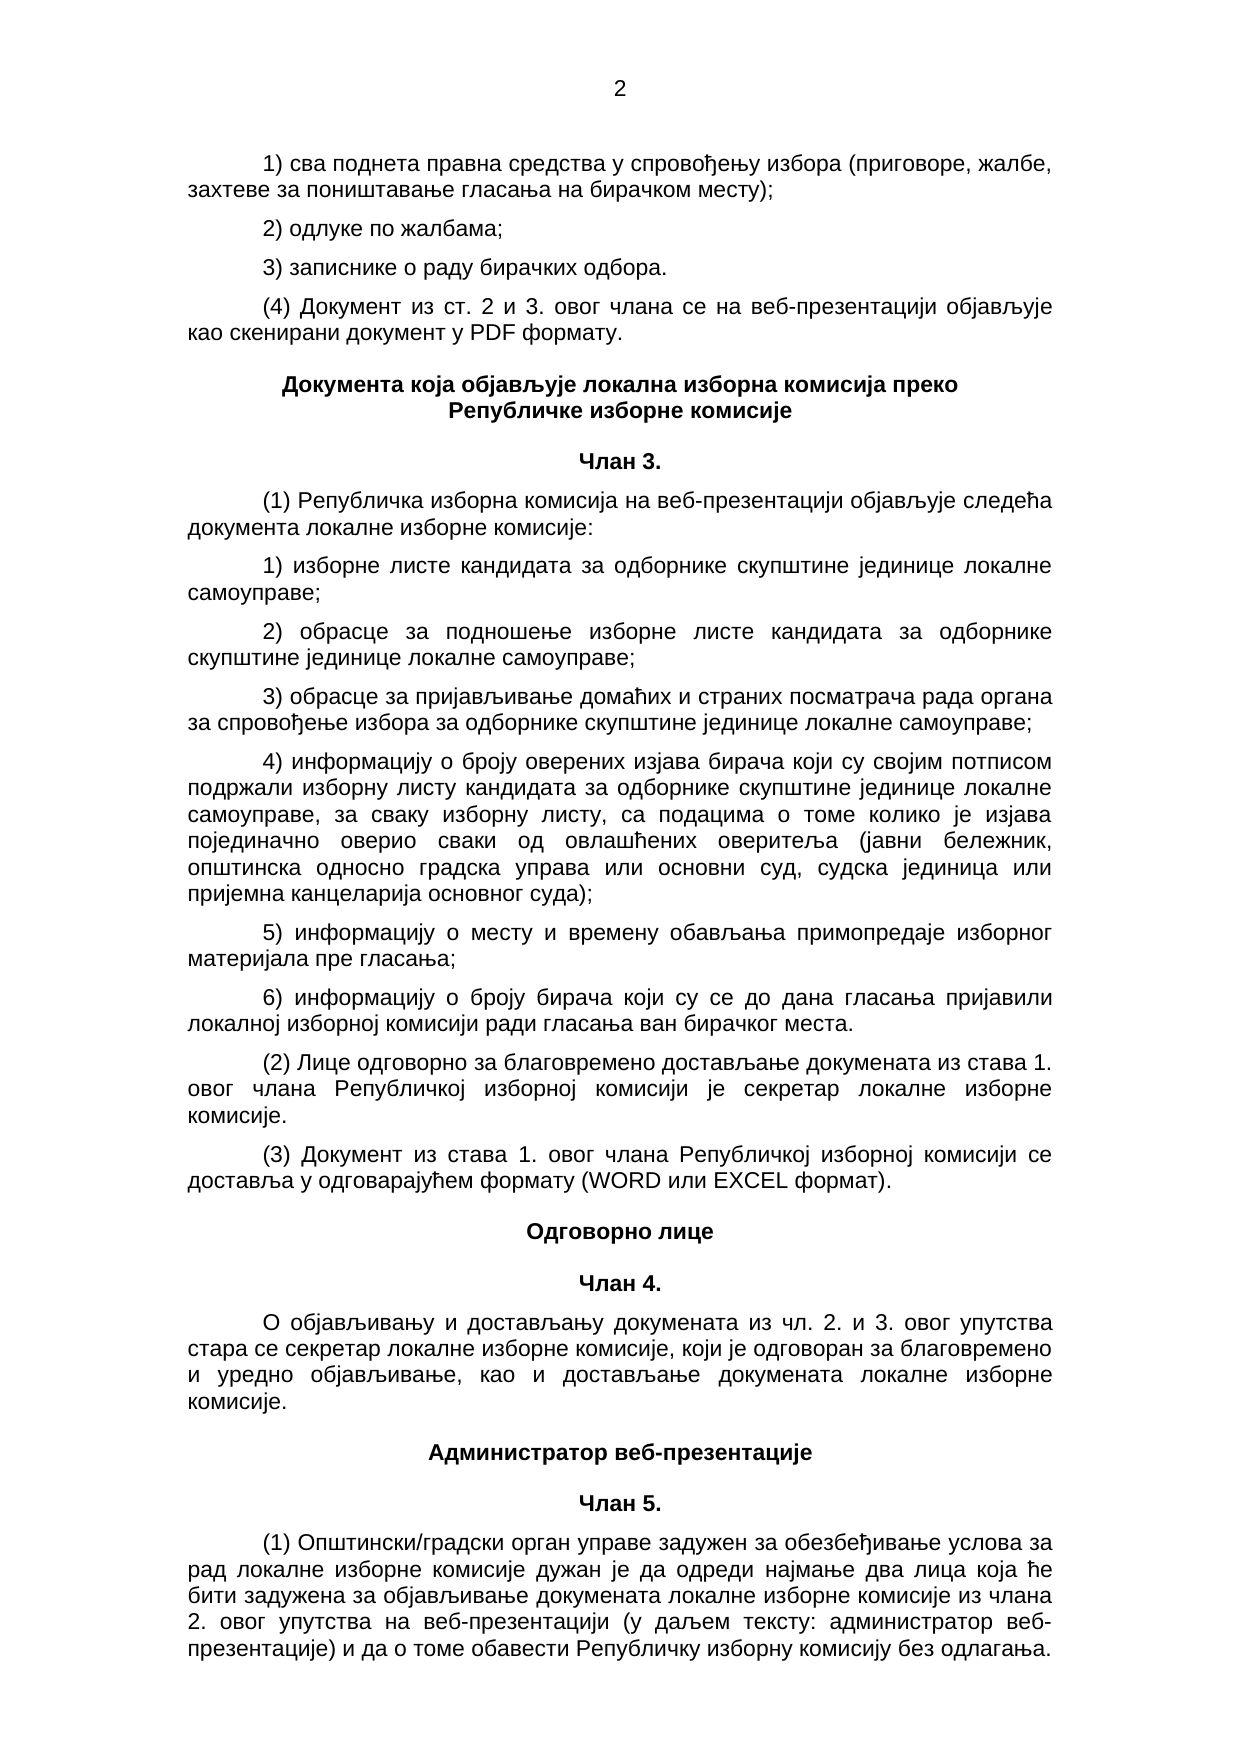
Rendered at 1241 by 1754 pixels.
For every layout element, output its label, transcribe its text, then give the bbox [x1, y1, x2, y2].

text Члан 5. [187, 1490, 1053, 1517]
text Одговорно лице [187, 1218, 1053, 1245]
text 6) информацију о броју бирача који су се до дана гласања пријавили локалној изборној комисији ради гласања ван бирачког места. [187, 984, 1053, 1037]
text Члан 4. [187, 1270, 1053, 1296]
text Члан 3. [187, 448, 1053, 475]
text 2) обрасце за подношење изборне листе кандидата за одборнике скупштине јединице локалне самоуправе; [187, 618, 1053, 670]
text 5) информацију о месту и времену обављања примопредаје изборног материјала пре гласања; [187, 919, 1053, 971]
text 3) записнике о раду бирачких одбора. [187, 254, 1053, 280]
text (3) Документ из става 1. овог члана Републичкој изборној комисији се доставља у одговарајућем формату (WORD или EXCEL формат). [187, 1141, 1053, 1193]
text 1) сва поднета правна средства у спровођењу избора (приговоре, жалбе, захтеве за поништавање гласања на бирачком месту); [187, 150, 1053, 203]
text 1) изборне листе кандидата за одборнике скупштине јединице локалне самоуправе; [187, 552, 1053, 605]
text 2) одлуке по жалбама; [187, 215, 1053, 242]
text О објављивању и достављању докумената из чл. 2. и 3. овог упутства стара се секретар локалне изборне комисије, који је одговоран за благовремено и уредно објављивање, као и достављање докумената локалне изборне комисије. [187, 1308, 1053, 1414]
text Документа која објављује локална изборна комисија преко Републичке изборне комисије [258, 371, 982, 423]
text (4) Документ из ст. 2 и 3. овог члана се на веб-презентацији објављује као скенирани документ у PDF формату. [187, 293, 1053, 346]
text 3) обрасце за пријављивање домаћих и страних посматрача рада органа за спровођење избора за одборнике скупштине јединице локалне самоуправе; [187, 683, 1053, 736]
text (1) Општински/градски орган управе задужен за обезбеђивање услова за рад локалне изборне комисије дужан је да одреди најмање два лица која ће бити задужена за објављивање докумената локалне изборне комисије из члана 2. овог упутства на веб-презентацији (у даљем тексту: администратор веб-презентације) и да о томе обавести Републичку изборну комисију без одлагања. [187, 1529, 1053, 1661]
text (1) Републичка изборна комисија на веб-презентацији објављује следећа документа локалне изборне комисије: [187, 487, 1053, 540]
text 4) информацију о броју оверених изјава бирача који су својим потписом подржали изборну листу кандидата за одборнике скупштине јединице локалне самоуправе, за сваку изборну листу, са подацима о томе колико је изјава појединачно оверио сваки од овлашћених оверитеља (јавни бележник, општинска односно градска управа или основни суд, судска јединица или пријемна канцеларија основног суда); [187, 748, 1053, 906]
text Aдминистратор веб-презентације [187, 1439, 1053, 1465]
text (2) Лице одговорно за благовремено достављање докумената из става 1. овог члана Републичкој изборној комисији је секретар локалне изборне комисије. [187, 1049, 1053, 1128]
